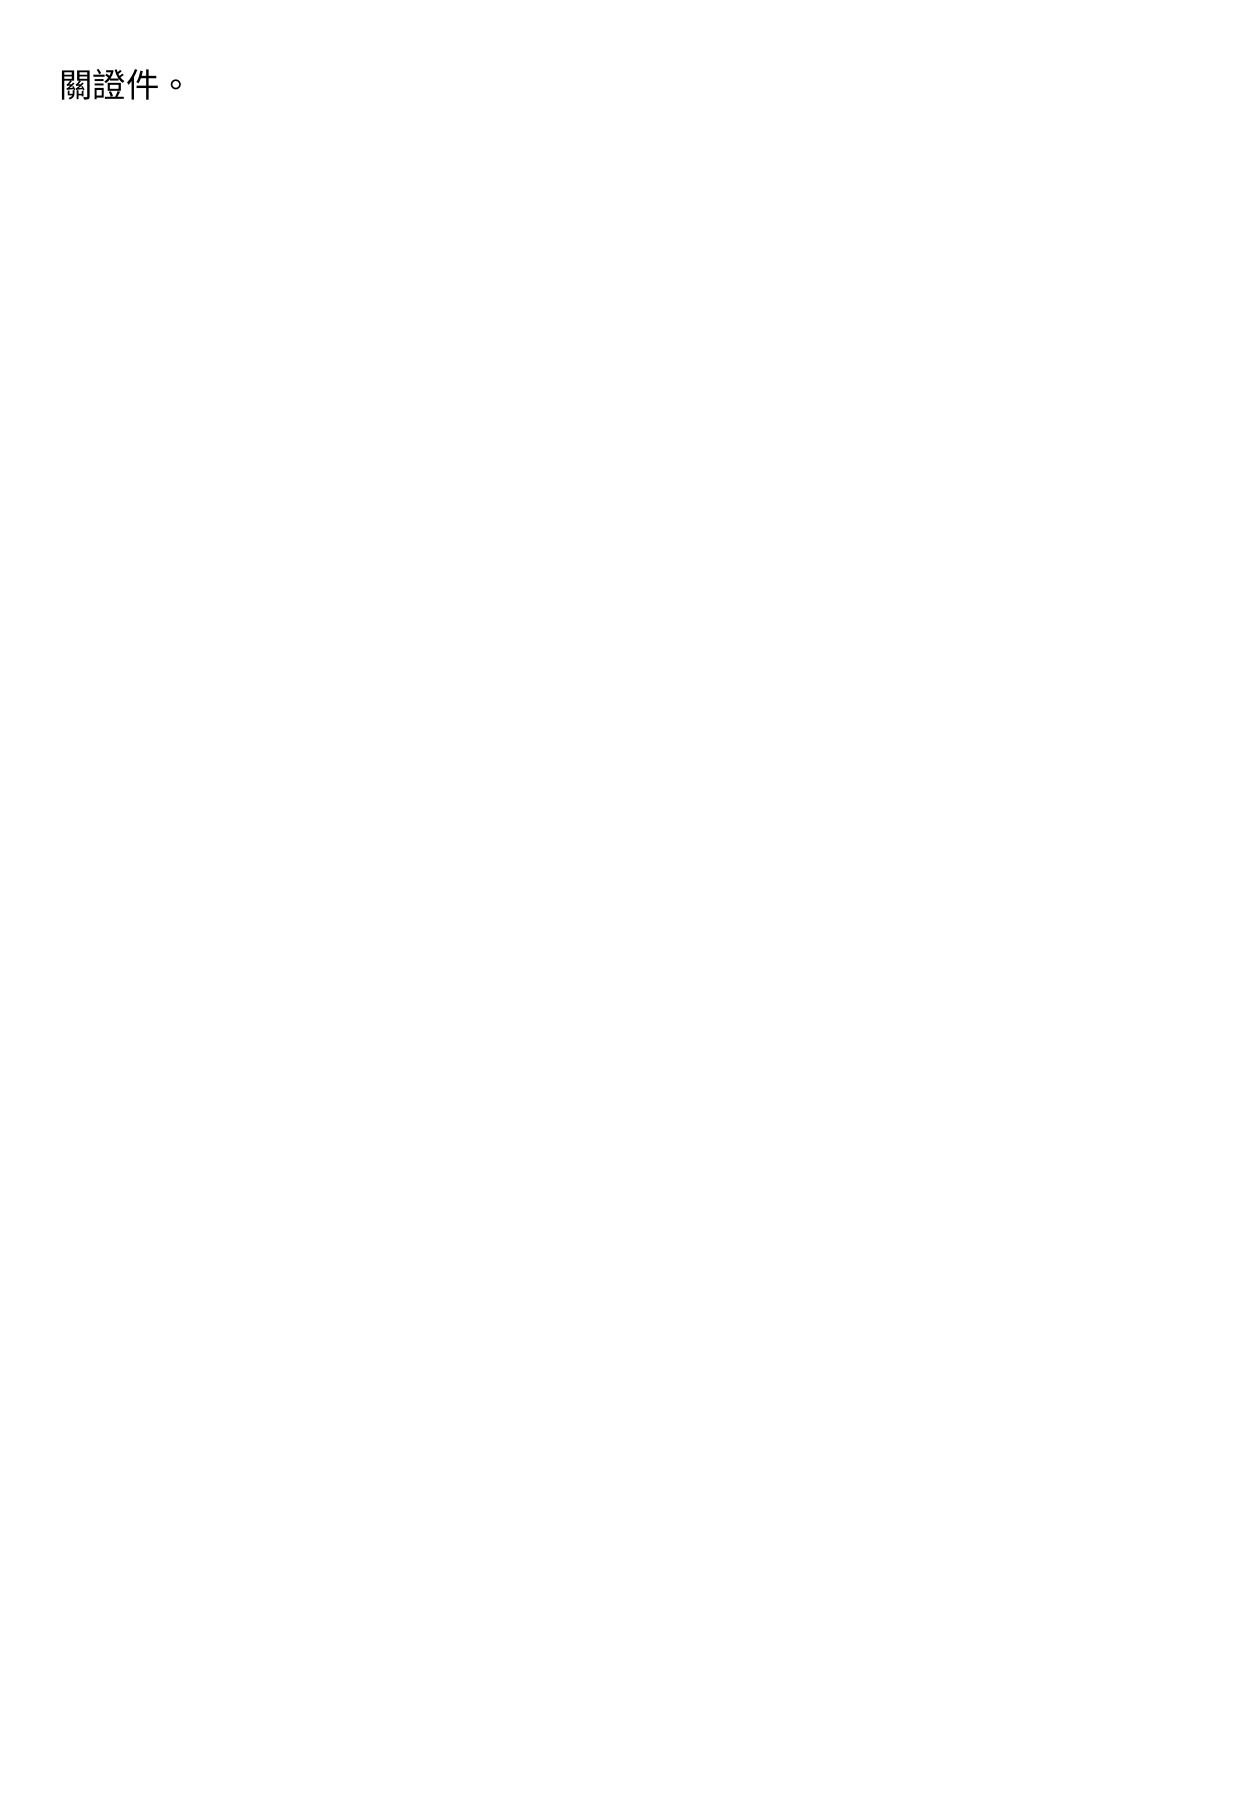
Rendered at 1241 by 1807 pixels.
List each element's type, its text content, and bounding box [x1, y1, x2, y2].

text 附註：請受委託人攜帶本人及委託人雙方之國民身分證（得以具照片之照片、健保卡或護照代替國民身分證）正本驗明身分，影本不予受理，並請備齊相關證件。 [59, 59, 1181, 107]
